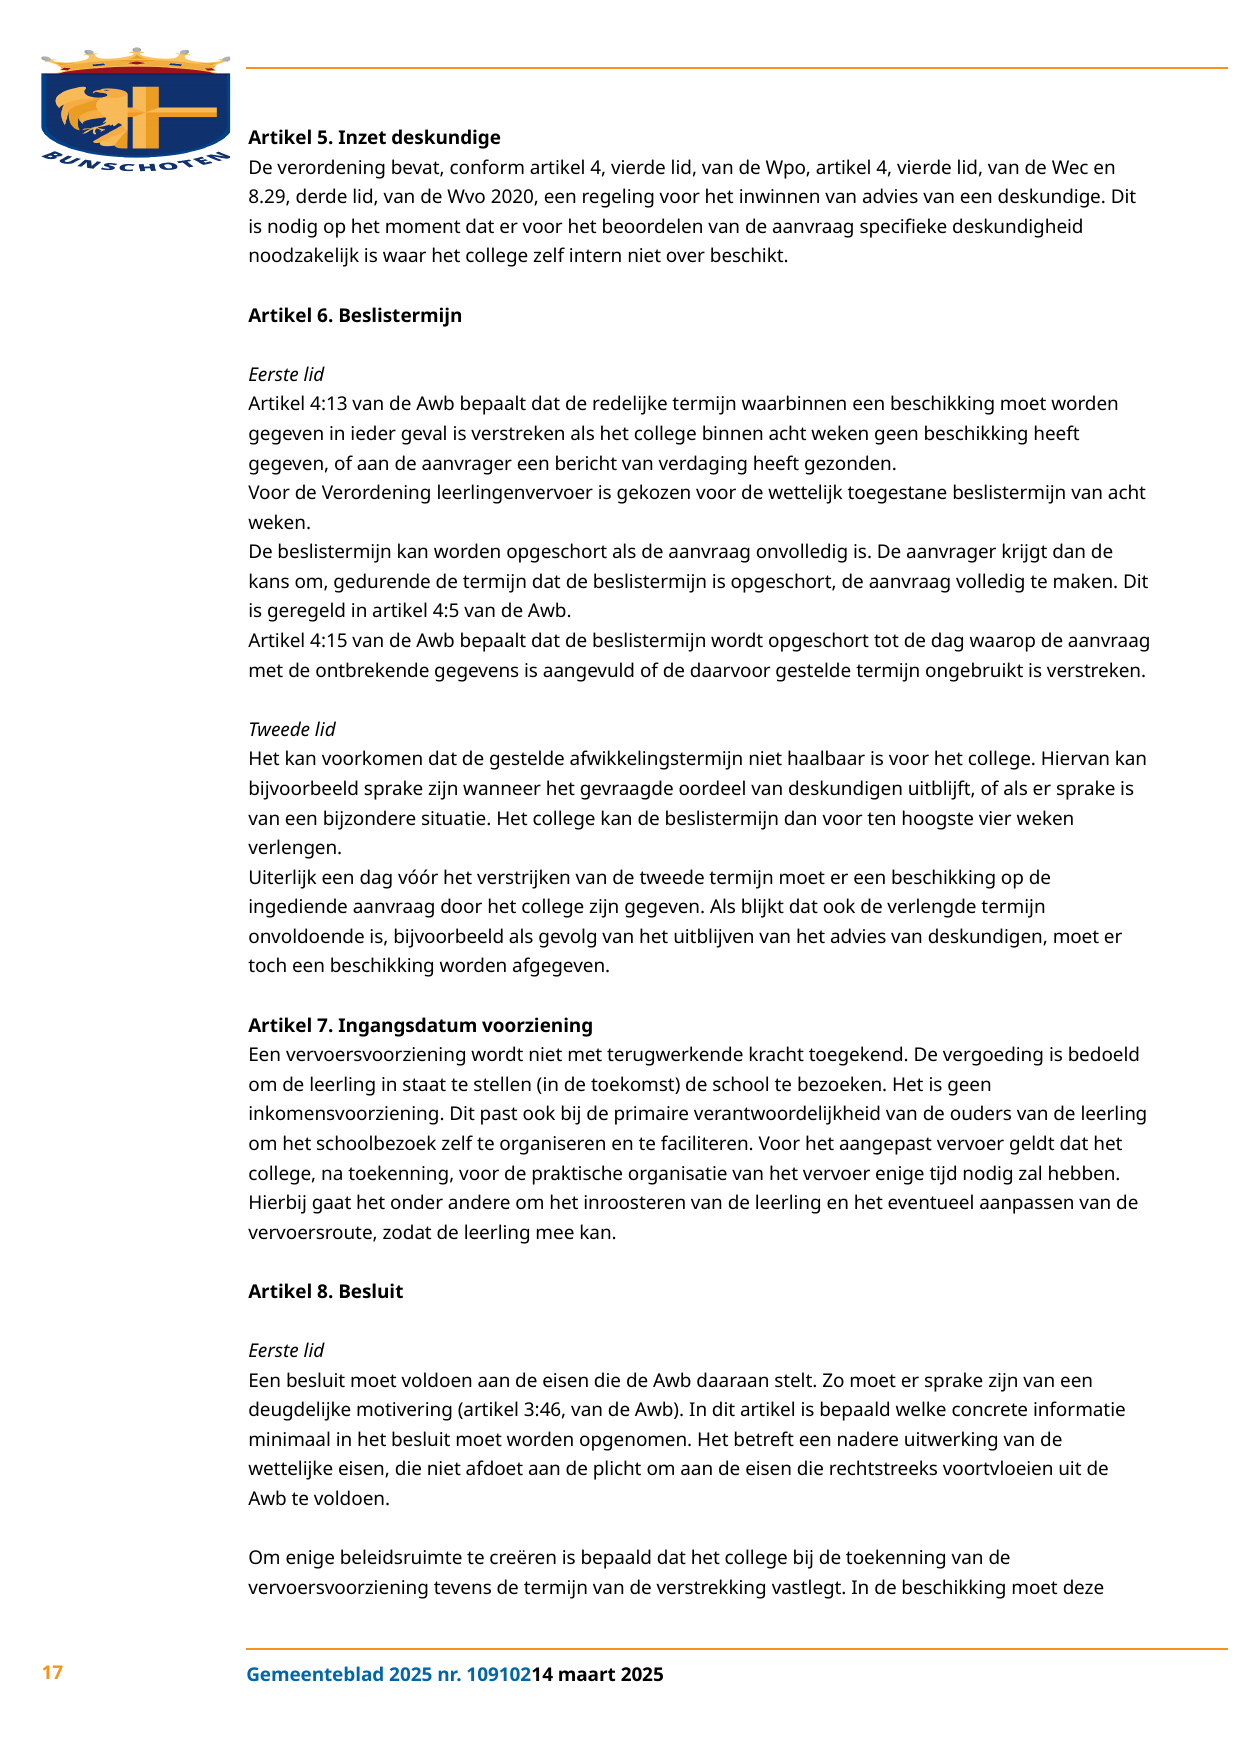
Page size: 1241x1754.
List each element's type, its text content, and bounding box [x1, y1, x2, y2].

text Een vervoersvoorziening wordt niet met terugwerkende kracht toegekend. De vergoeding is bedoeld om de leerling in staat te stellen (in de toekomst) de school te bezoeken. Het is geen inkomensvoorziening. Dit past ook bij de primaire verantwoordelijkheid van de ouders van de leerling om het schoolbezoek zelf te organiseren en te faciliteren. Voor het aangepast vervoer geldt dat het college, na toekenning, voor de praktische organisatie van het vervoer enige tijd nodig zal hebben. Hierbij gaat het onder andere om het inroosteren van de leerling en het eventueel aanpassen van de vervoersroute, zodat de leerling mee kan. [248, 1041, 1152, 1245]
text Artikel 8. Besluit [248, 1278, 1152, 1304]
text Het kan voorkomen dat de gestelde afwikkelingstermijn niet haalbaar is voor het college. Hiervan kan bijvoorbeeld sprake zijn wanneer het gevraagde oordeel van deskundigen uitblijft, of als er sprake is van een bijzondere situatie. Het college kan de beslistermijn dan voor ten hoogste vier weken verlengen. [248, 746, 1152, 860]
text Uiterlijk een dag vóór het verstrijken van de tweede termijn moet er een beschikking op de ingediende aanvraag door het college zijn gegeven. Als blijkt dat ook de verlengde termijn onvoldoende is, bijvoorbeeld als gevolg van het uitblijven van het advies van deskundigen, moet er toch een beschikking worden afgegeven. [248, 864, 1152, 978]
text Artikel 7. Ingangsdatum voorziening [248, 1012, 1152, 1038]
text De verordening bevat, conform artikel 4, vierde lid, van de Wpo, artikel 4, vierde lid, van de Wec en 8.29, derde lid, van de Wvo 2020, een regeling voor het inwinnen van advies van een deskundige. Dit is nodig op het moment dat er voor het beoordelen van de aanvraag specifieke deskundigheid noodzakelijk is waar het college zelf intern niet over beschikt. [248, 154, 1152, 268]
text Artikel 4:15 van de Awb bepaalt dat de beslistermijn wordt opgeschort tot de dag waarop de aanvraag met de ontbrekende gegevens is aangevuld of de daarvoor gestelde termijn ongebruikt is verstreken. [248, 627, 1152, 683]
text Om enige beleidsruimte te creëren is bepaald dat het college bij de toekenning van de vervoersvoorziening tevens de termijn van de verstrekking vastlegt. In de beschikking moet deze [248, 1544, 1152, 1600]
text De beslistermijn kan worden opgeschort als de aanvraag onvolledig is. De aanvrager krijgt dan de kans om, gedurende de termijn dat de beslistermijn is opgeschort, de aanvraag volledig te maken. Dit is geregeld in artikel 4:5 van de Awb. [248, 538, 1152, 623]
text Voor de Verordening leerlingenvervoer is gekozen voor de wettelijk toegestane beslistermijn van acht weken. [248, 479, 1152, 535]
picture [41, 47, 231, 172]
text Een besluit moet voldoen aan de eisen die de Awb daaraan stelt. Zo moet er sprake zijn van een deugdelijke motivering (artikel 3:46, van de Awb). In dit artikel is bepaald welke concrete informatie minimaal in het besluit moet worden opgenomen. Het betreft een nadere uitwerking van de wettelijke eisen, die niet afdoet aan de plicht om aan de eisen die rechtstreeks voortvloeien uit de Awb te voldoen. [248, 1367, 1152, 1511]
text Tweede lid [248, 716, 1152, 742]
text Eerste lid [248, 361, 1152, 387]
text Artikel 6. Beslistermijn [248, 302, 1152, 328]
text Artikel 5. Inzet deskundige [248, 124, 1152, 150]
text Artikel 4:13 van de Awb bepaalt dat de redelijke termijn waarbinnen een beschikking moet worden gegeven in ieder geval is verstreken als het college binnen acht weken geen beschikking heeft gegeven, of aan de aanvrager een bericht van verdaging heeft gezonden. [248, 391, 1152, 476]
text Eerste lid [248, 1337, 1152, 1363]
